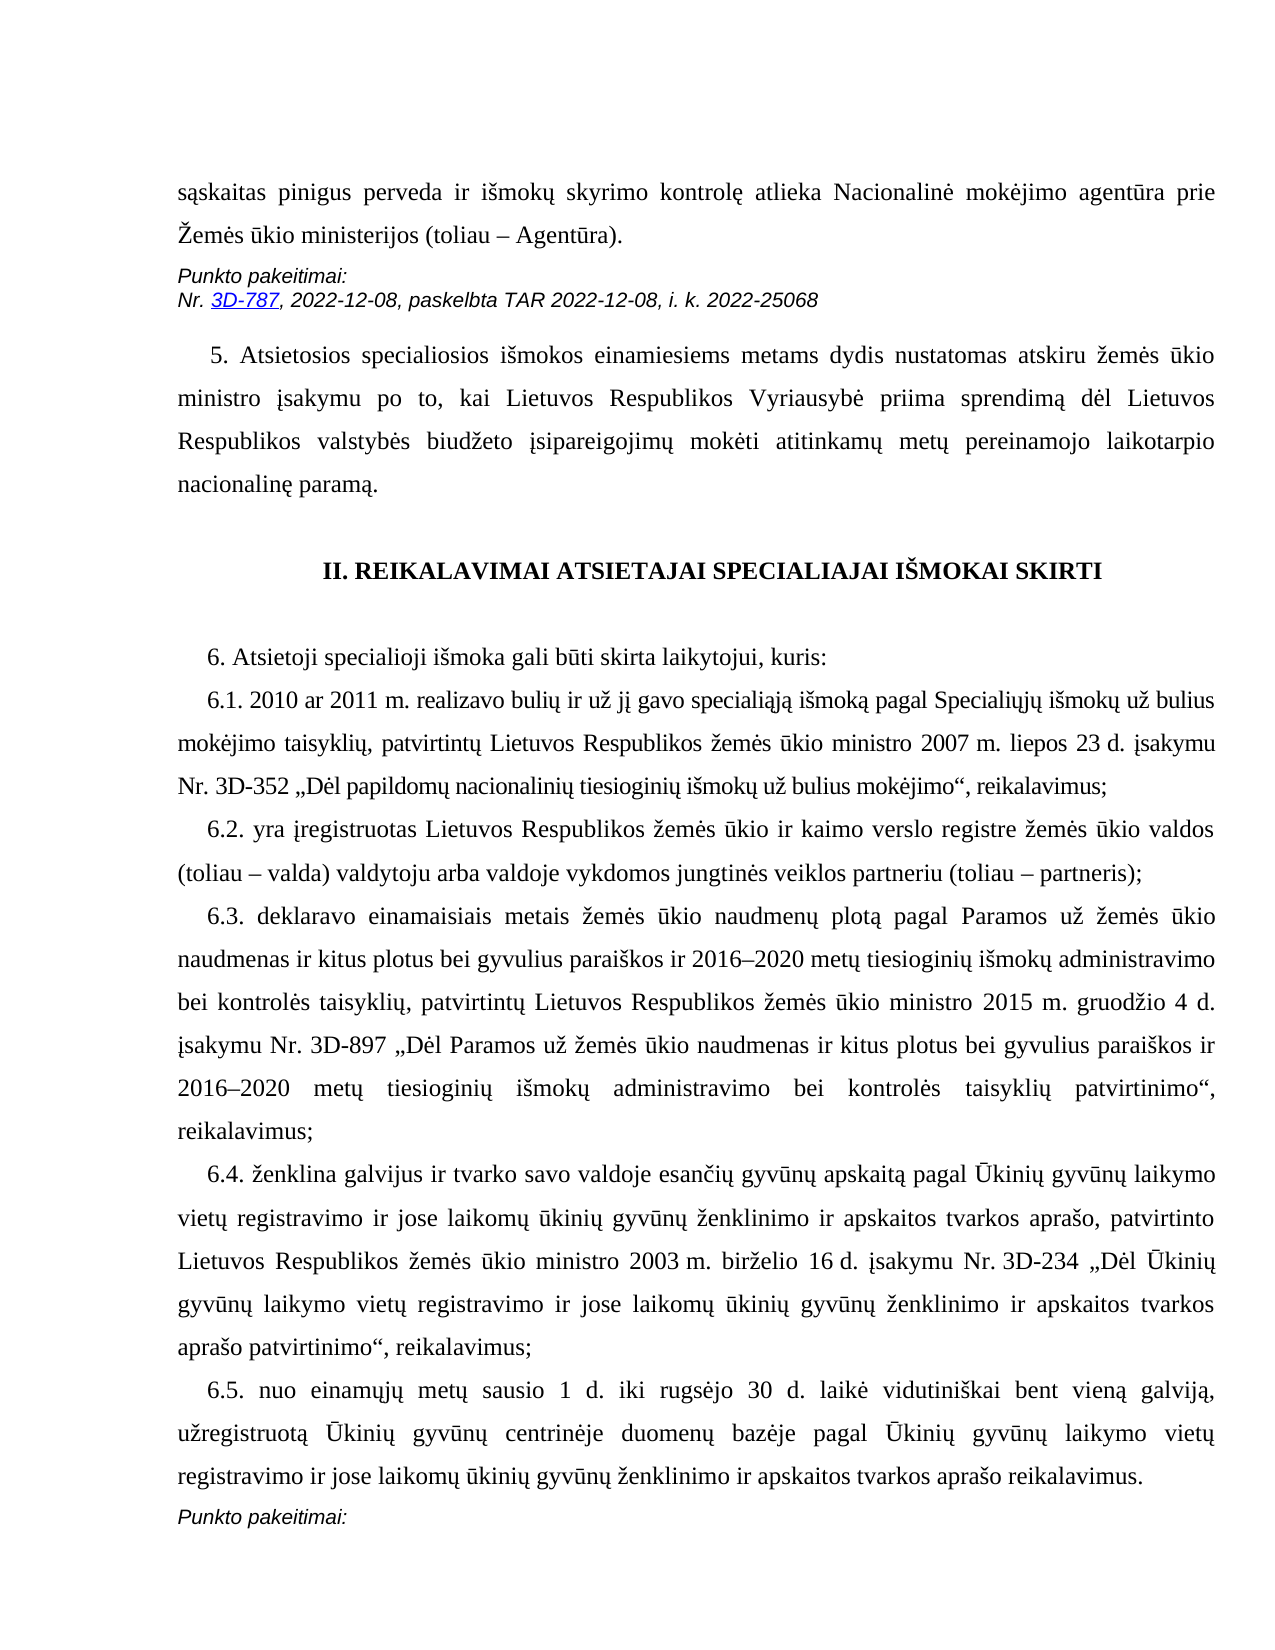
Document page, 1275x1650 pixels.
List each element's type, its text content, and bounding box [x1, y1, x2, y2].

text 6.5. nuo einamųjų metų sausio 1 d. iki rugsėjo 30 d. laikė vidutiniškai bent vieną galviją, užregistruotą Ūkinių gyvūnų centrinėje duomenų bazėje pagal Ūkinių gyvūnų laikymo vietų registravimo ir jose laikomų ūkinių gyvūnų ženklinimo ir apskaitos tvarkos aprašo reikalavimus. [177, 1375, 1216, 1490]
text Punkto pakeitimai: [177, 263, 1216, 287]
text 6. Atsietoji specialioji išmoka gali būti skirta laikytojui, kuris: [177, 642, 1216, 671]
text 6.2. yra įregistruotas Lietuvos Respublikos žemės ūkio ir kaimo verslo registre žemės ūkio valdos (toliau – valda) valdytoju arba valdoje vykdomos jungtinės veiklos partneriu (toliau – partneris); [177, 814, 1216, 886]
text 6.1. 2010 ar 2011 m. realizavo bulių ir už jį gavo specialiąją išmoką pagal Specialiųjų išmokų už bulius mokėjimo taisyklių, patvirtintų Lietuvos Respublikos žemės ūkio ministro 2007 m. liepos 23 d. įsakymu Nr. 3D-352 „Dėl papildomų nacionalinių tiesioginių išmokų už bulius mokėjimo“, reikalavimus; [177, 685, 1216, 800]
text 5. Atsietosios specialiosios išmokos einamiesiems metams dydis nustatomas atskiru žemės ūkio ministro įsakymu po to, kai Lietuvos Respublikos Vyriausybė priima sprendimą dėl Lietuvos Respublikos valstybės biudžeto įsipareigojimų mokėti atitinkamų metų pereinamojo laikotarpio nacionalinę paramą. [177, 340, 1216, 498]
text 6.4. ženklina galvijus ir tvarko savo valdoje esančių gyvūnų apskaitą pagal Ūkinių gyvūnų laikymo vietų registravimo ir jose laikomų ūkinių gyvūnų ženklinimo ir apskaitos tvarkos aprašo, patvirtinto Lietuvos Respublikos žemės ūkio ministro 2003 m. birželio 16 d. įsakymu Nr. 3D-234 „Dėl Ūkinių gyvūnų laikymo vietų registravimo ir jose laikomų ūkinių gyvūnų ženklinimo ir apskaitos tvarkos aprašo patvirtinimo“, reikalavimus; [177, 1159, 1216, 1361]
text Nr. 3D-787, 2022-12-08, paskelbta TAR 2022-12-08, i. k. 2022-25068 [177, 287, 1216, 311]
text 6.3. deklaravo einamaisiais metais žemės ūkio naudmenų plotą pagal Paramos už žemės ūkio naudmenas ir kitus plotus bei gyvulius paraiškos ir 2016–2020 metų tiesioginių išmokų administravimo bei kontrolės taisyklių, patvirtintų Lietuvos Respublikos žemės ūkio ministro 2015 m. gruodžio 4 d. įsakymu Nr. 3D-897 „Dėl Paramos už žemės ūkio naudmenas ir kitus plotus bei gyvulius paraiškos ir 2016–2020 metų tiesioginių išmokų administravimo bei kontrolės taisyklių patvirtinimo“, reikalavimus; [177, 901, 1216, 1145]
text II. REIKALAVIMAI ATSIETAJAI SPECIALIAJAI IŠMOKAI SKIRTI [177, 556, 1216, 584]
text Punkto pakeitimai: [177, 1504, 1216, 1528]
text sąskaitas pinigus perveda ir išmokų skyrimo kontrolę atlieka Nacionalinė mokėjimo agentūra prie Žemės ūkio ministerijos (toliau – Agentūra). [177, 177, 1216, 249]
